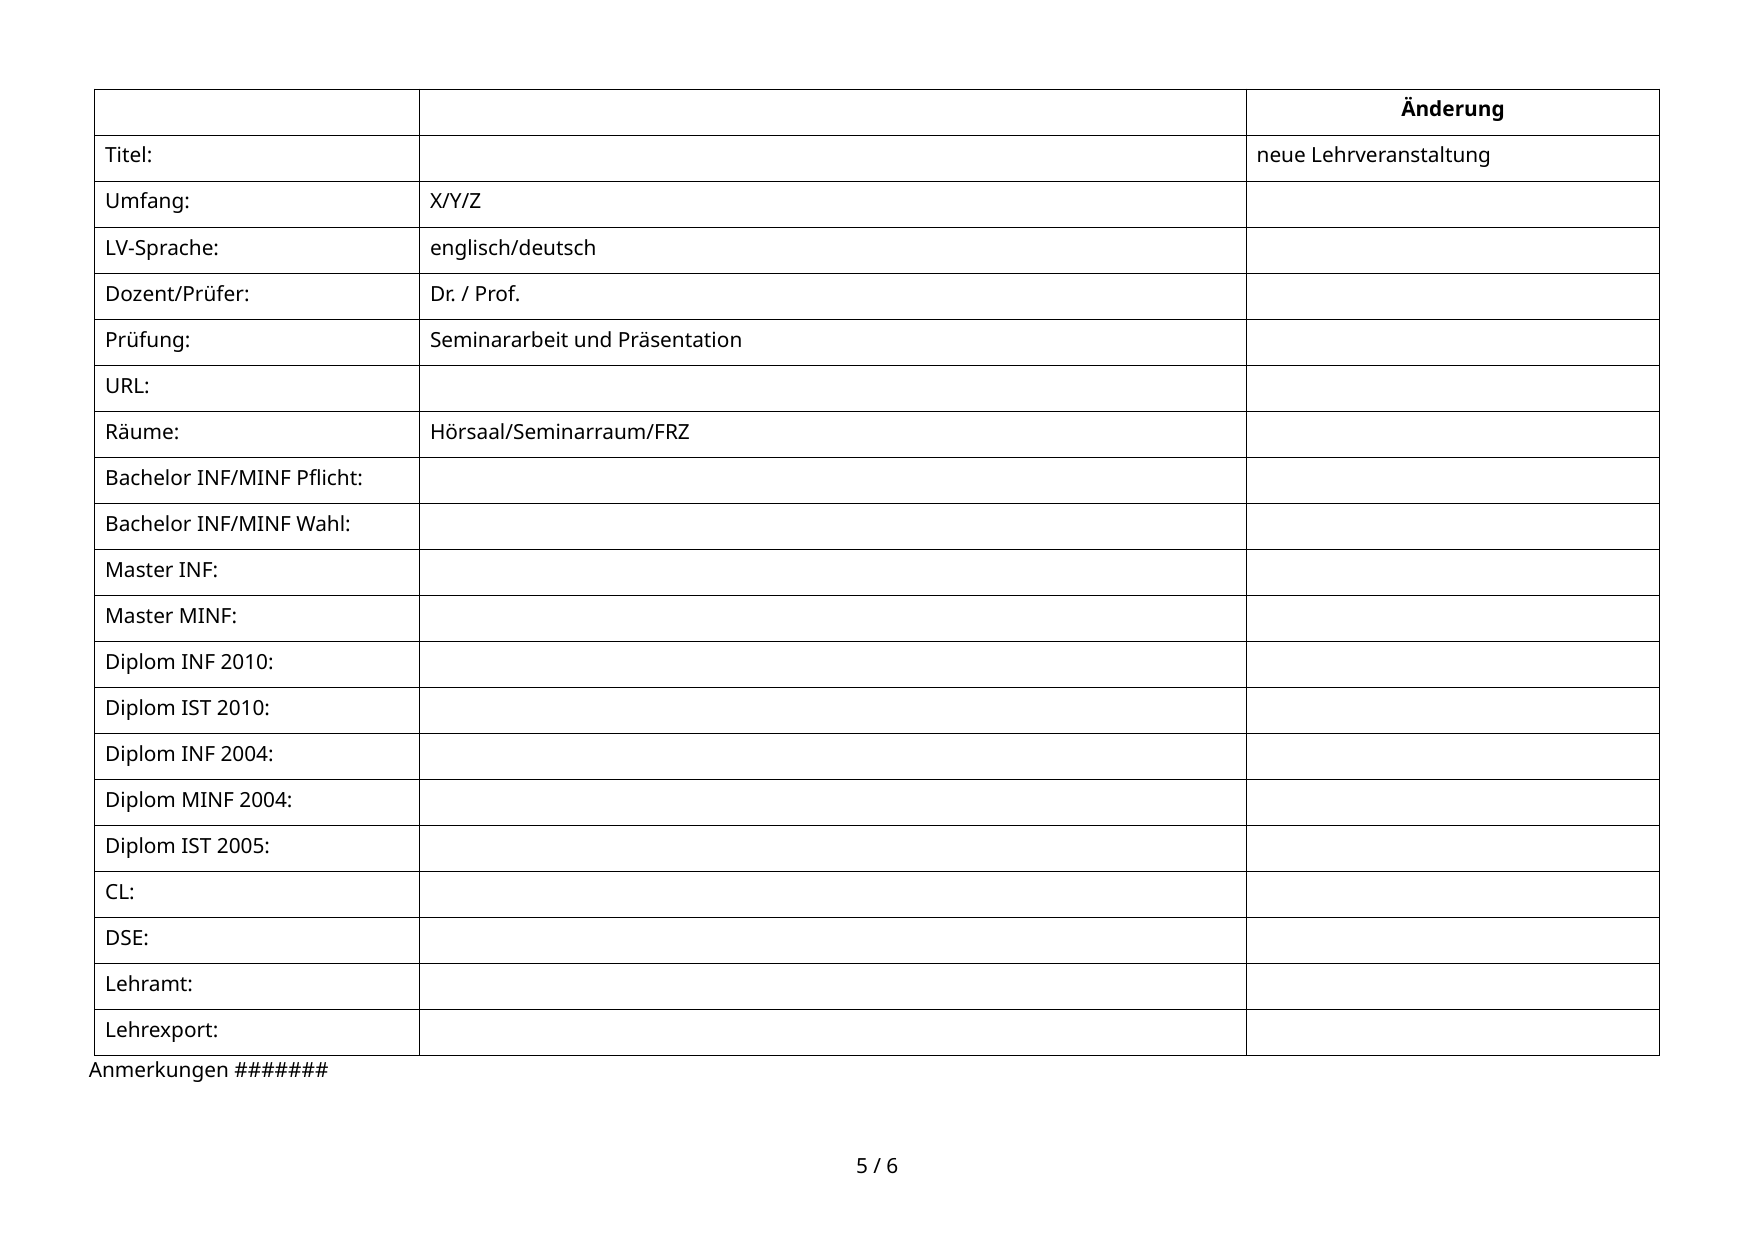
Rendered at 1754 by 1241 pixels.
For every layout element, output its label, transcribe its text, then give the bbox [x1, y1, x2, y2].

table_cell LV-Sprache: [95, 228, 419, 273]
table_cell [1247, 872, 1659, 917]
table_cell Umfang: [95, 182, 419, 227]
table_cell [1247, 320, 1659, 365]
table_cell [420, 872, 1246, 917]
table_cell Räume: [95, 412, 419, 457]
text Anmerkungen ####### [88, 1056, 1665, 1084]
table_cell Seminararbeit und Präsentation [420, 320, 1246, 365]
table_cell [1247, 1010, 1659, 1055]
table_cell [1247, 780, 1659, 825]
table_cell [1247, 550, 1659, 595]
table_cell Bachelor INF/MINF Wahl: [95, 504, 419, 549]
table_cell [1247, 182, 1659, 227]
table_cell Lehramt: [95, 964, 419, 1009]
table_header [95, 90, 419, 134]
table_cell [1247, 458, 1659, 503]
table_cell [420, 550, 1246, 595]
table_cell Lehrexport: [95, 1010, 419, 1055]
table_cell [420, 918, 1246, 963]
table_cell Diplom IST 2005: [95, 826, 419, 871]
table_cell [1247, 504, 1659, 549]
table_header Änderung [1247, 90, 1659, 134]
table_cell Diplom INF 2010: [95, 642, 419, 687]
table_cell [420, 1010, 1246, 1055]
table_cell Dr. / Prof. [420, 274, 1246, 319]
table_cell Prüfung: [95, 320, 419, 365]
table_cell URL: [95, 366, 419, 411]
table_cell [1247, 964, 1659, 1009]
table_cell Diplom INF 2004: [95, 734, 419, 779]
table_header [420, 90, 1246, 134]
table_cell Master INF: [95, 550, 419, 595]
table_cell [420, 688, 1246, 733]
table_cell [420, 826, 1246, 871]
table_cell [420, 596, 1246, 641]
table_cell [420, 642, 1246, 687]
table_cell [1247, 826, 1659, 871]
table_cell [1247, 366, 1659, 411]
table_cell [420, 780, 1246, 825]
table_cell englisch/deutsch [420, 228, 1246, 273]
table_cell [420, 964, 1246, 1009]
table_cell [420, 458, 1246, 503]
table_cell [1247, 734, 1659, 779]
table_cell [1247, 596, 1659, 641]
table_cell [1247, 688, 1659, 733]
table_cell [420, 136, 1246, 181]
table_cell CL: [95, 872, 419, 917]
table_cell Bachelor INF/MINF Pflicht: [95, 458, 419, 503]
table_cell [1247, 274, 1659, 319]
table_cell Master MINF: [95, 596, 419, 641]
table_cell Dozent/Prüfer: [95, 274, 419, 319]
table_cell [1247, 412, 1659, 457]
table_cell [420, 734, 1246, 779]
table_cell Diplom IST 2010: [95, 688, 419, 733]
table_cell neue Lehrveranstaltung [1247, 136, 1659, 181]
table_cell [1247, 642, 1659, 687]
table_cell DSE: [95, 918, 419, 963]
table_cell [1247, 228, 1659, 273]
table_cell Hörsaal/Seminarraum/FRZ [420, 412, 1246, 457]
table_cell [420, 504, 1246, 549]
table_cell [1247, 918, 1659, 963]
table_cell Titel: [95, 136, 419, 181]
table_cell [420, 366, 1246, 411]
table_cell X/Y/Z [420, 182, 1246, 227]
table_cell Diplom MINF 2004: [95, 780, 419, 825]
